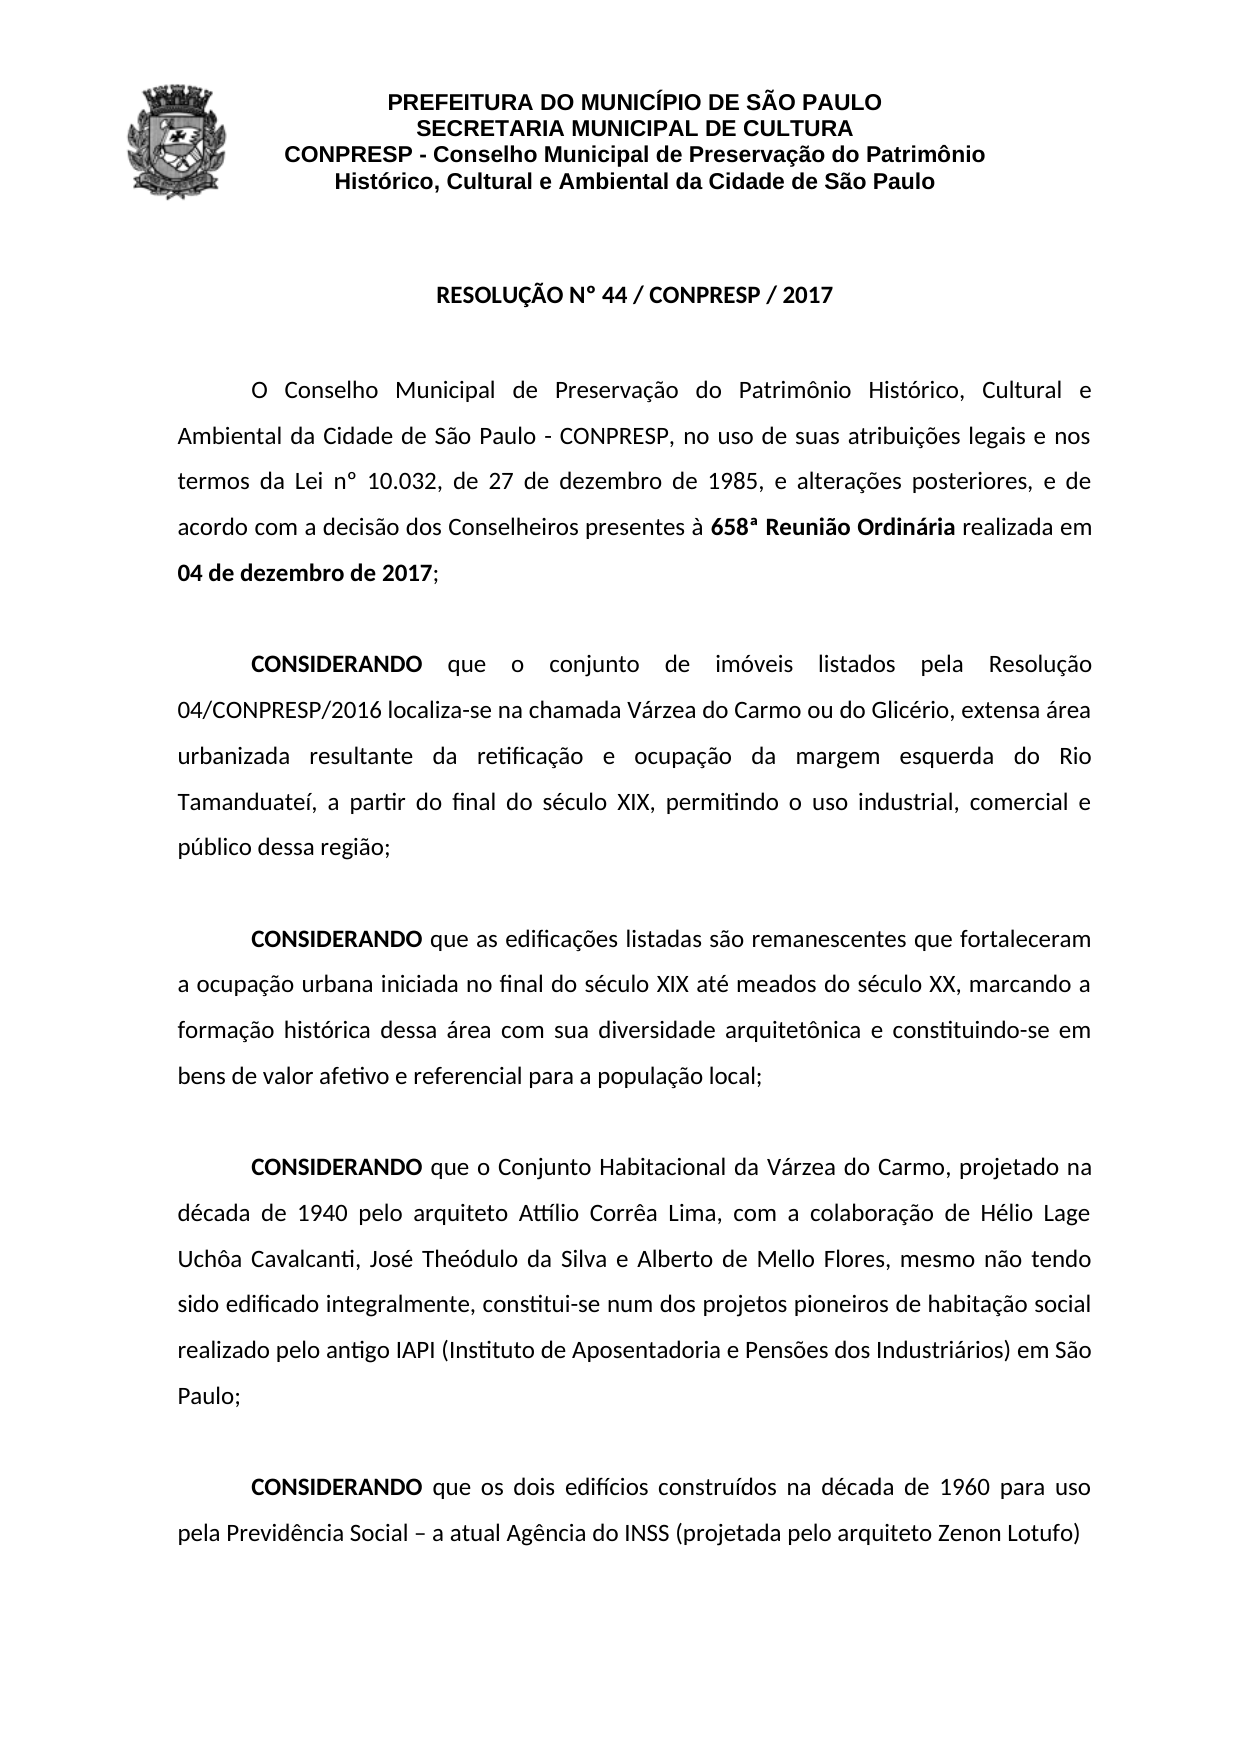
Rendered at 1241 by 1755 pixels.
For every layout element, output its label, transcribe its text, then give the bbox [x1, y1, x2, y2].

text Considerando que o conjunto de imóveis listados pela Resolução 04/Conpresp/2016 localiza-se na chamada Várzea do Carmo ou do Glicério, extensa área urbanizada resultante da retificação e ocupação da margem esquerda do Rio Tamanduateí, a partir do final do século XIX, permitindo o uso industrial, comercial e público dessa região; [177, 648, 1093, 862]
text O Conselho Municipal de Preservação do Patrimônio Histórico, Cultural e Ambiental da Cidade de São Paulo - CONPRESP, no uso de suas atribuições legais e nos termos da Lei nº 10.032, de 27 de dezembro de 1985, e alterações posteriores, e de acordo com a decisão dos Conselheiros presentes à 658ª Reunião Ordinária realizada em 04 de dezembro de 2017; [177, 374, 1093, 587]
text CONSIDERANDO que o Conjunto Habitacional da Várzea do Carmo, projetado na década de 1940 pelo arquiteto Attílio Corrêa Lima, com a colaboração de Hélio Lage Uchôa Cavalcanti, José Theódulo da Silva e Alberto de Mello Flores, mesmo não tendo sido edificado integralmente, constitui-se num dos projetos pioneiros de habitação social realizado pelo antigo IAPI (Instituto de Aposentadoria e Pensões dos Industriários) em São Paulo; [177, 1151, 1093, 1411]
text Considerando que as edificações listadas são remanescentes que fortaleceram a ocupação urbana iniciada no final do século XIX até meados do século XX, marcando a formação histórica dessa área com sua diversidade arquitetônica e constituindo-se em bens de valor afetivo e referencial para a população local; [177, 923, 1093, 1091]
text CONSIDERANDO que os dois edifícios construídos na década de 1960 para uso pela Previdência Social – a atual Agência do INSS (projetada pelo arquiteto Zenon Lotufo) [177, 1472, 1093, 1548]
text RESOLUÇÃO Nº 44 / CONPRESP / 2017 [177, 279, 1093, 309]
